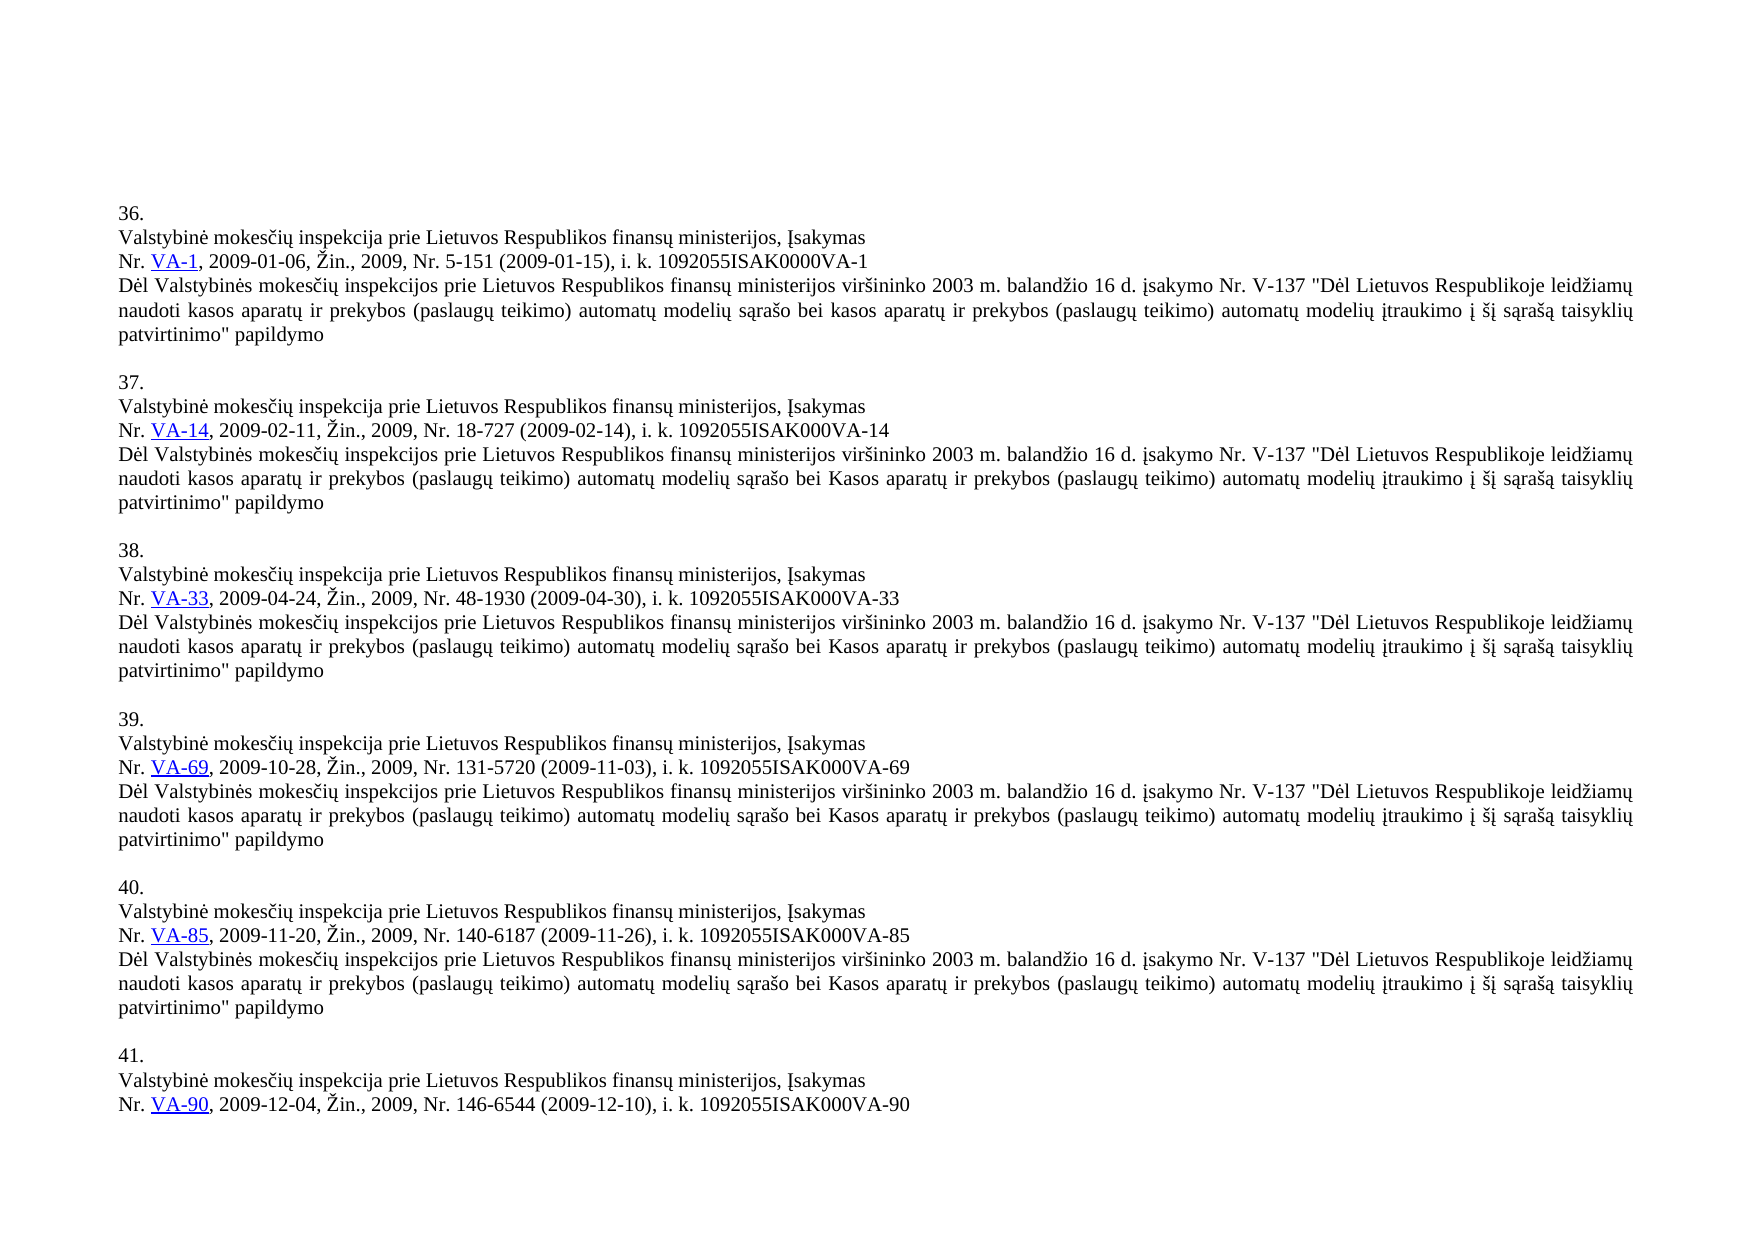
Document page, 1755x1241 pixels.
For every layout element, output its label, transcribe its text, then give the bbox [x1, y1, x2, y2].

text Nr. VA-1, 2009-01-06, Žin., 2009, Nr. 5-151 (2009-01-15), i. k. 1092055ISAK0000VA-1 [118, 249, 1636, 273]
text Valstybinė mokesčių inspekcija prie Lietuvos Respublikos finansų ministerijos, Įsakymas [118, 899, 1636, 923]
text 36. [118, 201, 1636, 225]
text Nr. VA-85, 2009-11-20, Žin., 2009, Nr. 140-6187 (2009-11-26), i. k. 1092055ISAK000VA-85 [118, 923, 1636, 947]
text 40. [118, 875, 1636, 899]
text Nr. VA-14, 2009-02-11, Žin., 2009, Nr. 18-727 (2009-02-14), i. k. 1092055ISAK000VA-14 [118, 418, 1636, 442]
text 41. [118, 1043, 1636, 1067]
text Dėl Valstybinės mokesčių inspekcijos prie Lietuvos Respublikos finansų ministerijos viršininko 2003 m. balandžio 16 d. įsakymo Nr. V-137 "Dėl Lietuvos Respublikoje leidžiamų naudoti kasos aparatų ir prekybos (paslaugų teikimo) automatų modelių sąrašo bei Kasos aparatų ir prekybos (paslaugų teikimo) automatų modelių įtraukimo į šį sąrašą taisyklių patvirtinimo" papildymo [118, 442, 1636, 514]
text Valstybinė mokesčių inspekcija prie Lietuvos Respublikos finansų ministerijos, Įsakymas [118, 1067, 1636, 1092]
text Valstybinė mokesčių inspekcija prie Lietuvos Respublikos finansų ministerijos, Įsakymas [118, 562, 1636, 586]
text Dėl Valstybinės mokesčių inspekcijos prie Lietuvos Respublikos finansų ministerijos viršininko 2003 m. balandžio 16 d. įsakymo Nr. V-137 "Dėl Lietuvos Respublikoje leidžiamų naudoti kasos aparatų ir prekybos (paslaugų teikimo) automatų modelių sąrašo bei Kasos aparatų ir prekybos (paslaugų teikimo) automatų modelių įtraukimo į šį sąrašą taisyklių patvirtinimo" papildymo [118, 947, 1636, 1019]
text Nr. VA-69, 2009-10-28, Žin., 2009, Nr. 131-5720 (2009-11-03), i. k. 1092055ISAK000VA-69 [118, 755, 1636, 779]
text Dėl Valstybinės mokesčių inspekcijos prie Lietuvos Respublikos finansų ministerijos viršininko 2003 m. balandžio 16 d. įsakymo Nr. V-137 "Dėl Lietuvos Respublikoje leidžiamų naudoti kasos aparatų ir prekybos (paslaugų teikimo) automatų modelių sąrašo bei kasos aparatų ir prekybos (paslaugų teikimo) automatų modelių įtraukimo į šį sąrašą taisyklių patvirtinimo" papildymo [118, 273, 1636, 346]
text 37. [118, 370, 1636, 394]
text Nr. VA-33, 2009-04-24, Žin., 2009, Nr. 48-1930 (2009-04-30), i. k. 1092055ISAK000VA-33 [118, 586, 1636, 610]
text Valstybinė mokesčių inspekcija prie Lietuvos Respublikos finansų ministerijos, Įsakymas [118, 394, 1636, 418]
text Nr. VA-90, 2009-12-04, Žin., 2009, Nr. 146-6544 (2009-12-10), i. k. 1092055ISAK000VA-90 [118, 1092, 1636, 1116]
text Dėl Valstybinės mokesčių inspekcijos prie Lietuvos Respublikos finansų ministerijos viršininko 2003 m. balandžio 16 d. įsakymo Nr. V-137 "Dėl Lietuvos Respublikoje leidžiamų naudoti kasos aparatų ir prekybos (paslaugų teikimo) automatų modelių sąrašo bei Kasos aparatų ir prekybos (paslaugų teikimo) automatų modelių įtraukimo į šį sąrašą taisyklių patvirtinimo" papildymo [118, 779, 1636, 851]
text 39. [118, 707, 1636, 731]
text Dėl Valstybinės mokesčių inspekcijos prie Lietuvos Respublikos finansų ministerijos viršininko 2003 m. balandžio 16 d. įsakymo Nr. V-137 "Dėl Lietuvos Respublikoje leidžiamų naudoti kasos aparatų ir prekybos (paslaugų teikimo) automatų modelių sąrašo bei Kasos aparatų ir prekybos (paslaugų teikimo) automatų modelių įtraukimo į šį sąrašą taisyklių patvirtinimo" papildymo [118, 610, 1636, 682]
text Valstybinė mokesčių inspekcija prie Lietuvos Respublikos finansų ministerijos, Įsakymas [118, 225, 1636, 249]
text Valstybinė mokesčių inspekcija prie Lietuvos Respublikos finansų ministerijos, Įsakymas [118, 731, 1636, 755]
text 38. [118, 538, 1636, 562]
